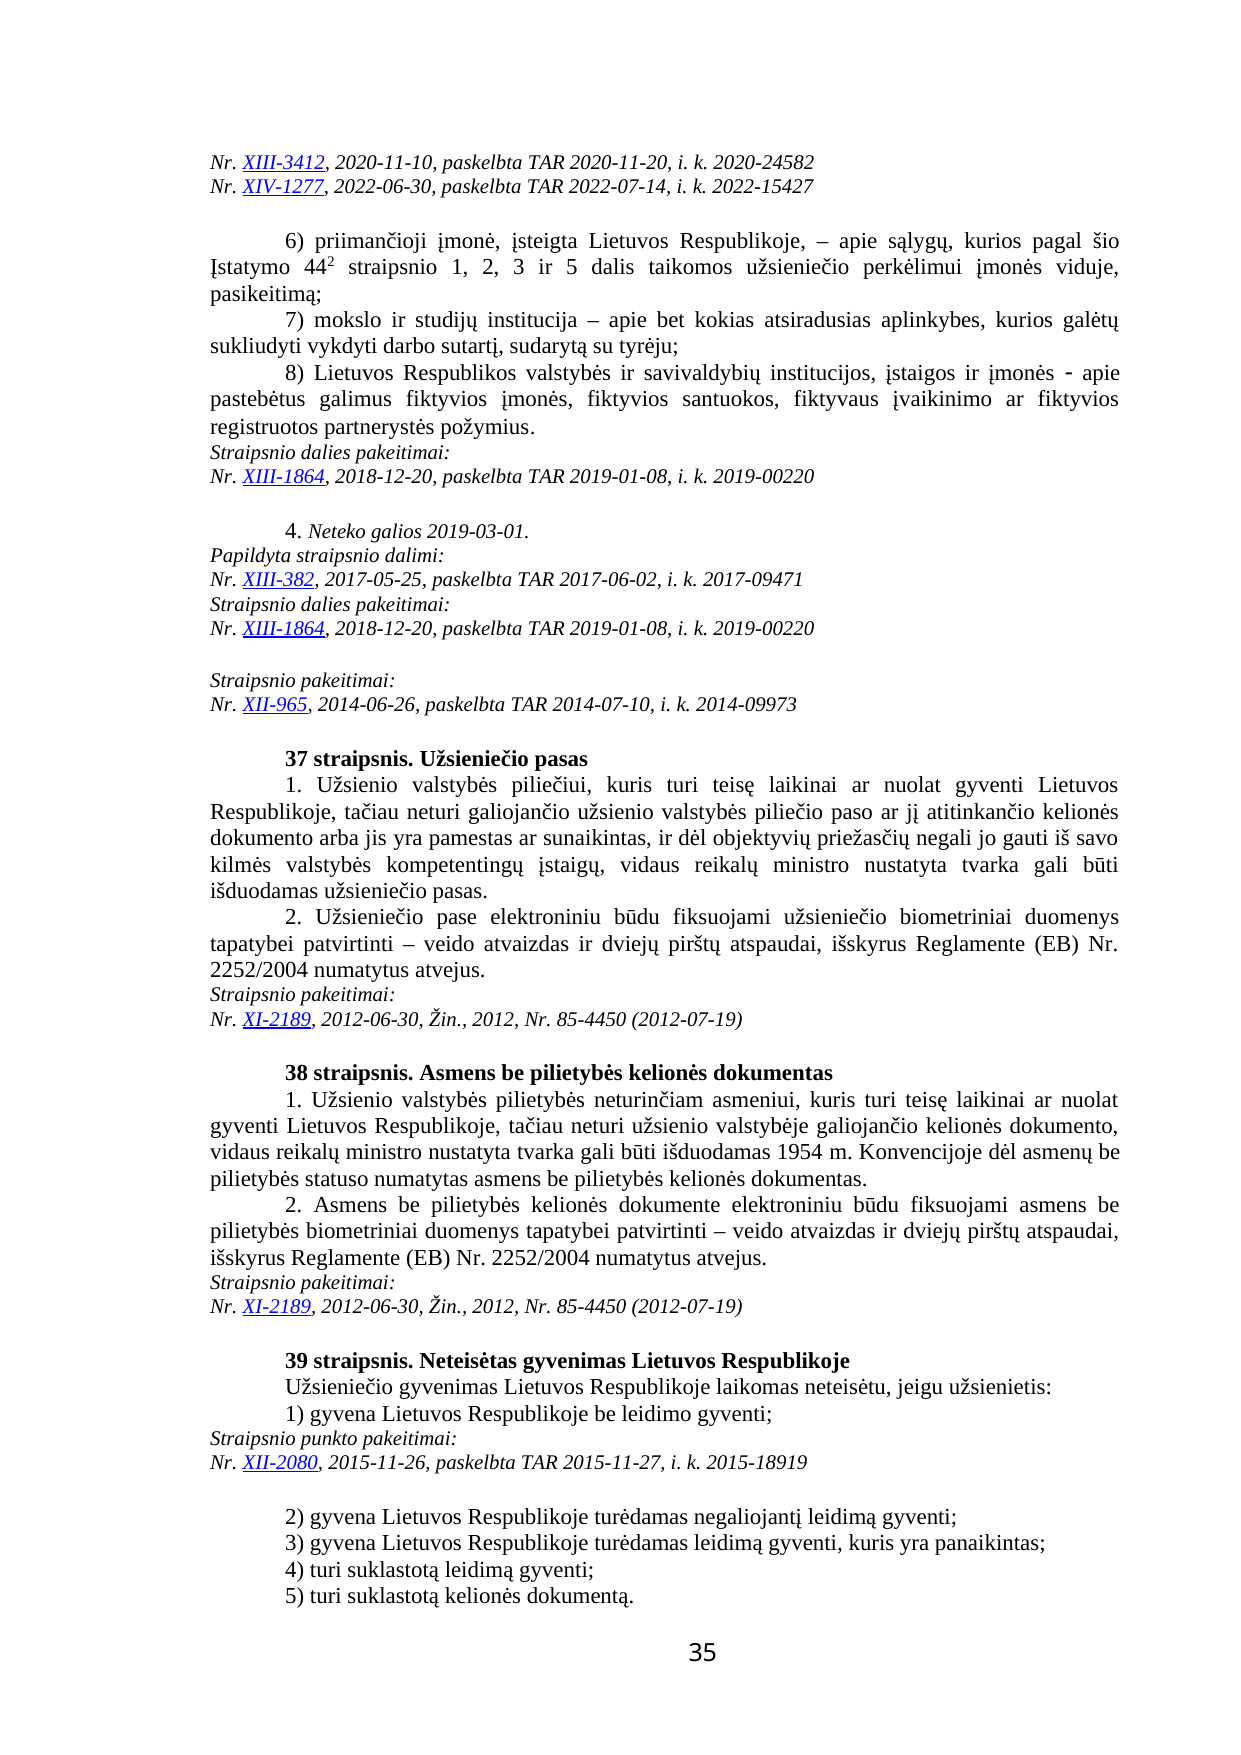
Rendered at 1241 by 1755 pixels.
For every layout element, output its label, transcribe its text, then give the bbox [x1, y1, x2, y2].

text 3) gyvena Lietuvos Respublikoje turėdamas leidimą gyventi, kuris yra panaikintas; [210, 1529, 1120, 1556]
text 6) priimančioji įmonė, įsteigta Lietuvos Respublikoje, – apie sąlygų, kurios pagal šio Įstatymo 442 straipsnio 1, 2, 3 ir 5 dalis taikomos užsieniečio perkėlimui įmonės viduje, pasikeitimą; [210, 227, 1120, 306]
text 38 straipsnis. Asmens be pilietybės kelionės dokumentas [210, 1059, 1120, 1086]
text Straipsnio pakeitimai: [210, 668, 1120, 692]
text 1) gyvena Lietuvos Respublikoje be leidimo gyventi; [210, 1400, 1120, 1426]
text Nr. XI-2189, 2012-06-30, Žin., 2012, Nr. 85-4450 (2012-07-19) [210, 1294, 1120, 1318]
text 1. Užsienio valstybės pilietybės neturinčiam asmeniui, kuris turi teisę laikinai ar nuolat gyventi Lietuvos Respublikoje, tačiau neturi užsienio valstybėje galiojančio kelionės dokumento, vidaus reikalų ministro nustatyta tvarka gali būti išduodamas 1954 m. Konvencijoje dėl asmenų be pilietybės statuso numatytas asmens be pilietybės kelionės dokumentas. [210, 1086, 1120, 1191]
text 37 straipsnis. Užsieniečio pasas [210, 745, 1120, 772]
text Straipsnio pakeitimai: [210, 1270, 1120, 1294]
text 2) gyvena Lietuvos Respublikoje turėdamas negaliojantį leidimą gyventi; [210, 1503, 1120, 1529]
text 2. Užsieniečio pase elektroniniu būdu fiksuojami užsieniečio biometriniai duomenys tapatybei patvirtinti – veido atvaizdas ir dviejų pirštų atspaudai, išskyrus Reglamente (EB) Nr. 2252/2004 numatytus atvejus. [210, 903, 1120, 982]
text Papildyta straipsnio dalimi: [210, 543, 1120, 567]
text Užsieniečio gyvenimas Lietuvos Respublikoje laikomas neteisėtu, jeigu užsienietis: [210, 1373, 1120, 1400]
text 5) turi suklastotą kelionės dokumentą. [210, 1582, 1120, 1608]
text 8) Lietuvos Respublikos valstybės ir savivaldybių institucijos, įstaigos ir įmonės  apie pastebėtus galimus fiktyvios įmonės, fiktyvios santuokos, fiktyvaus įvaikinimo ar fiktyvios registruotos partnerystės požymius. [210, 359, 1120, 440]
text Nr. XIII-1864, 2018-12-20, paskelbta TAR 2019-01-08, i. k. 2019-00220 [210, 616, 1120, 639]
text Nr. XII-965, 2014-06-26, paskelbta TAR 2014-07-10, i. k. 2014-09973 [210, 692, 1120, 716]
text Nr. XIV-1277, 2022-06-30, paskelbta TAR 2022-07-14, i. k. 2022-15427 [210, 174, 1120, 198]
text 4) turi suklastotą leidimą gyventi; [210, 1556, 1120, 1582]
text Straipsnio punkto pakeitimai: [210, 1426, 1120, 1450]
text Nr. XII-2080, 2015-11-26, paskelbta TAR 2015-11-27, i. k. 2015-18919 [210, 1450, 1120, 1474]
text Straipsnio pakeitimai: [210, 982, 1120, 1006]
text Nr. XIII-382, 2017-05-25, paskelbta TAR 2017-06-02, i. k. 2017-09471 [210, 567, 1120, 591]
text Straipsnio dalies pakeitimai: [210, 440, 1120, 464]
text 1. Užsienio valstybės piliečiui, kuris turi teisę laikinai ar nuolat gyventi Lietuvos Respublikoje, tačiau neturi galiojančio užsienio valstybės piliečio paso ar jį atitinkančio kelionės dokumento arba jis yra pamestas ar sunaikintas, ir dėl objektyvių priežasčių negali jo gauti iš savo kilmės valstybės kompetentingų įstaigų, vidaus reikalų ministro nustatyta tvarka gali būti išduodamas užsieniečio pasas. [210, 772, 1120, 903]
text Straipsnio dalies pakeitimai: [210, 591, 1120, 616]
text 4. Neteko galios 2019-03-01. [210, 517, 1120, 543]
text 39 straipsnis. Neteisėtas gyvenimas Lietuvos Respublikoje [210, 1347, 1120, 1373]
text Nr. XIII-1864, 2018-12-20, paskelbta TAR 2019-01-08, i. k. 2019-00220 [210, 464, 1120, 488]
text Nr. XI-2189, 2012-06-30, Žin., 2012, Nr. 85-4450 (2012-07-19) [210, 1006, 1120, 1031]
text Nr. XIII-3412, 2020-11-10, paskelbta TAR 2020-11-20, i. k. 2020-24582 [210, 150, 1120, 174]
text 2. Asmens be pilietybės kelionės dokumente elektroniniu būdu fiksuojami asmens be pilietybės biometriniai duomenys tapatybei patvirtinti – veido atvaizdas ir dviejų pirštų atspaudai, išskyrus Reglamente (EB) Nr. 2252/2004 numatytus atvejus. [210, 1191, 1120, 1270]
text 7) mokslo ir studijų institucija – apie bet kokias atsiradusias aplinkybes, kurios galėtų sukliudyti vykdyti darbo sutartį, sudarytą su tyrėju; [210, 306, 1120, 359]
